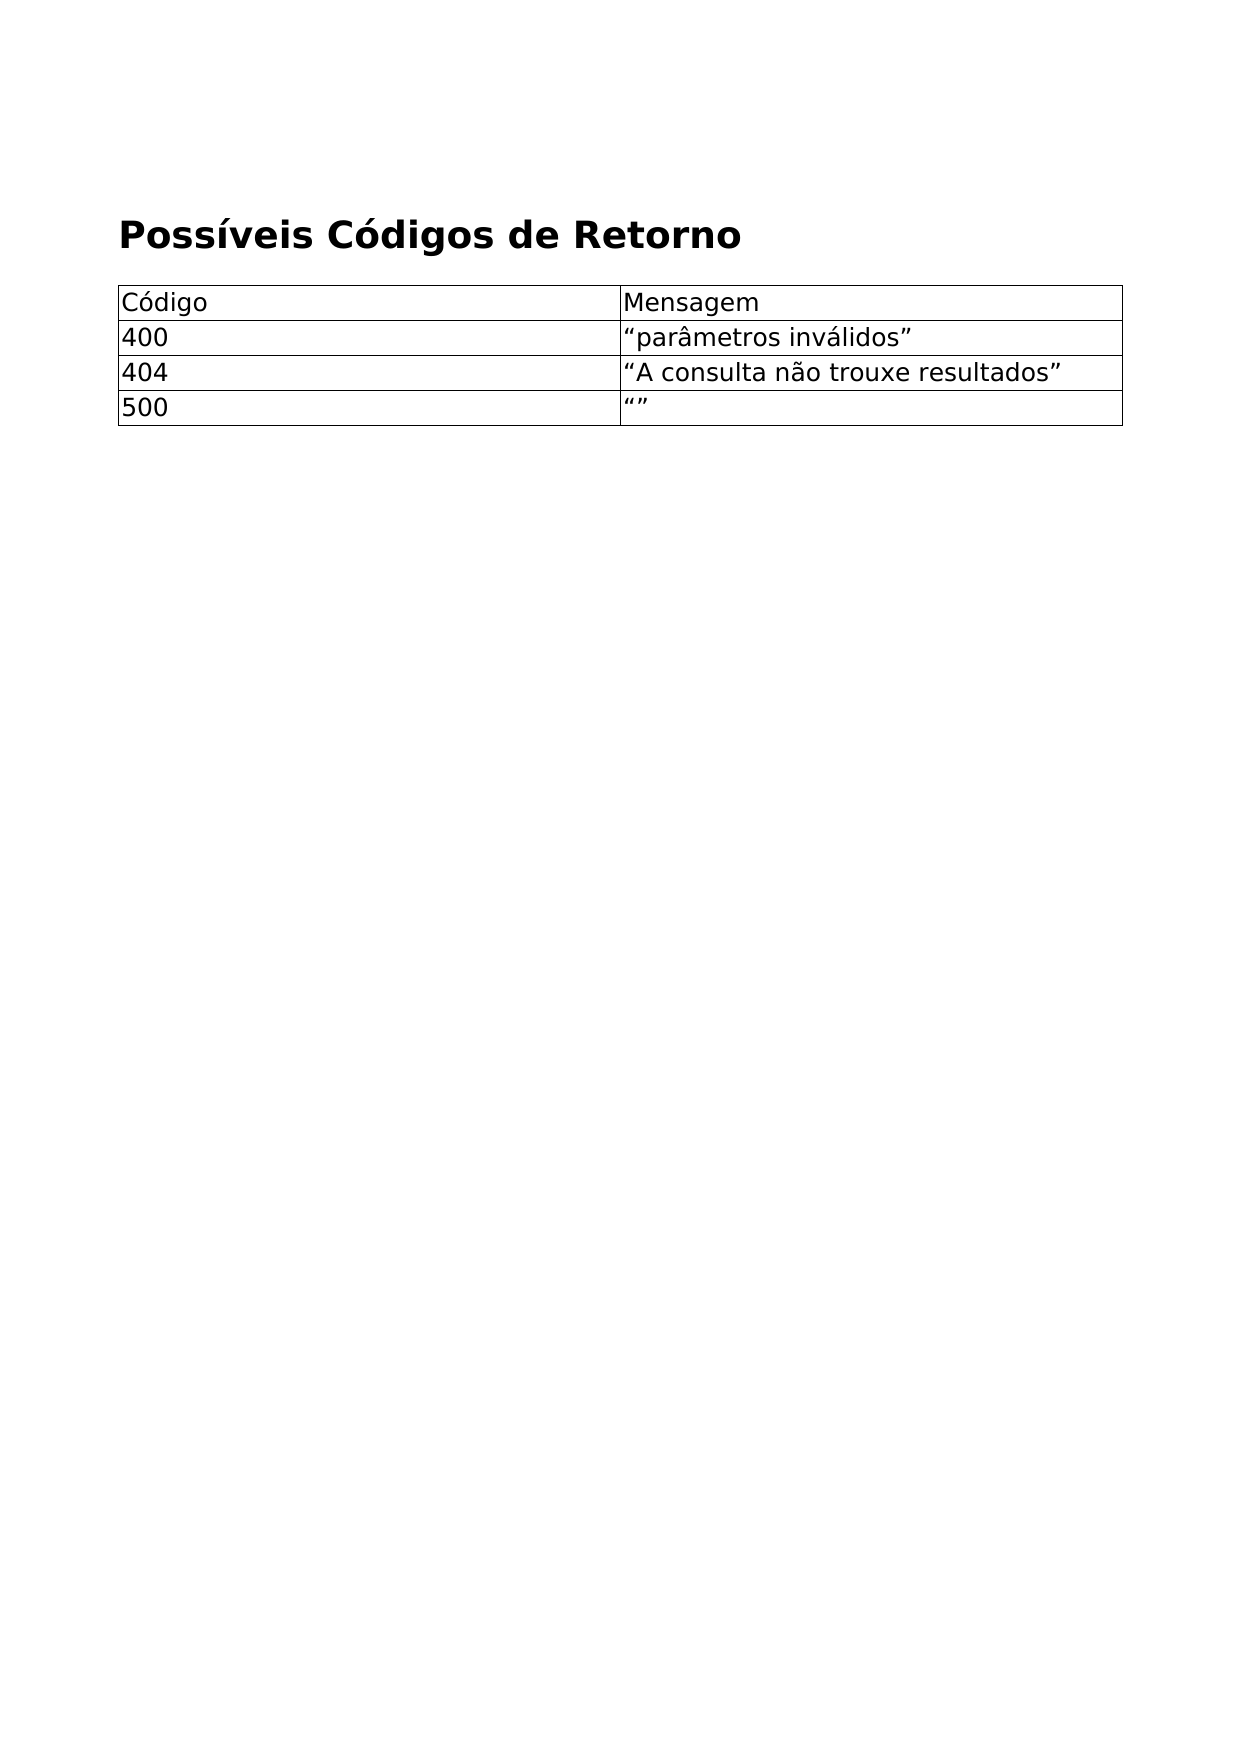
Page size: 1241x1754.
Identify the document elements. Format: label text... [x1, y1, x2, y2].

table_cell “A consulta não trouxe resultados” [621, 356, 1122, 390]
table_cell 400 [119, 321, 620, 355]
table_header Código [119, 286, 620, 320]
table_cell 500 [119, 391, 620, 425]
table_cell 404 [119, 356, 620, 390]
table_cell “parâmetros inválidos” [621, 321, 1122, 355]
table_cell “” [621, 391, 1122, 425]
subtitle Possíveis Códigos de Retorno [118, 214, 1122, 258]
table_header Mensagem [621, 286, 1122, 320]
